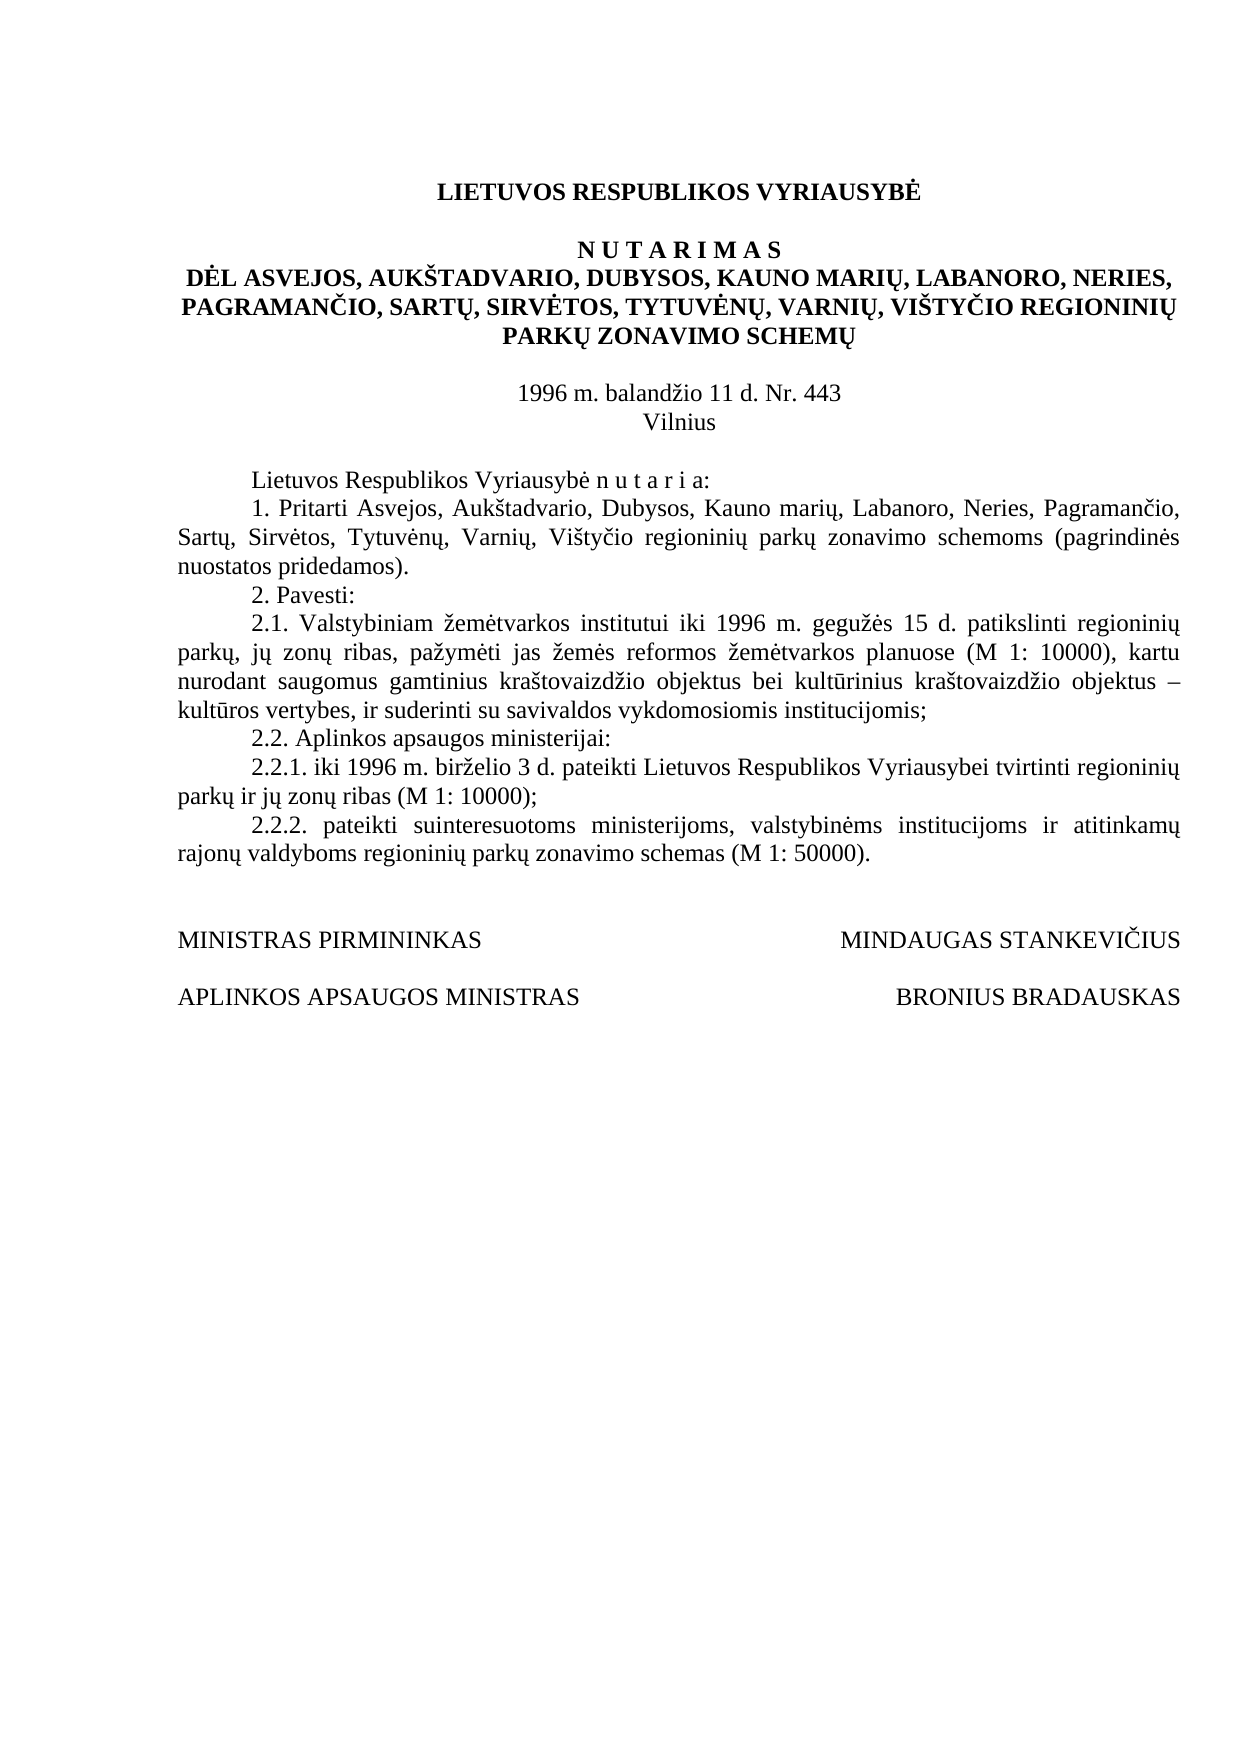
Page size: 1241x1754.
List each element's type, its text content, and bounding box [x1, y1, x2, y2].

text LIETUVOS RESPUBLIKOS VYRIAUSYBĖ [177, 177, 1181, 206]
text 2.2.2. pateikti suinteresuotoms ministerijoms, valstybinėms institucijoms ir atitinkamų rajonų valdyboms regioninių parkų zonavimo schemas (M 1: 50000). [177, 810, 1181, 867]
text 2.2. Aplinkos apsaugos ministerijai: [177, 723, 1181, 752]
text 1. Pritarti Asvejos, Aukštadvario, Dubysos, Kauno marių, Labanoro, Neries, Pagramančio, Sartų, Sirvėtos, Tytuvėnų, Varnių, Vištyčio regioninių parkų zonavimo schemoms (pagrindinės nuostatos pridedamos). [177, 493, 1181, 580]
text 2. Pavesti: [177, 580, 1181, 608]
text N U T A R I M A S [177, 235, 1181, 263]
text 2.2.1. iki 1996 m. birželio 3 d. pateikti Lietuvos Respublikos Vyriausybei tvirtinti regioninių parkų ir jų zonų ribas (M 1: 10000); [177, 752, 1181, 810]
text DĖL ASVEJOS, AUKŠTADVARIO, DUBYSOS, KAUNO MARIŲ, LABANORO, NERIES, PAGRAMANČIO, SARTŲ, SIRVĖTOS, TYTUVĖNŲ, VARNIŲ, VIŠTYČIO REGIONINIŲ PARKŲ ZONAVIMO SCHEMŲ [177, 263, 1181, 350]
text Vilnius [177, 407, 1181, 436]
text APLINKOS APSAUGOS MINISTRAS BRONIUS BRADAUSKAS [177, 982, 1181, 1011]
text 2.1. Valstybiniam žemėtvarkos institutui iki 1996 m. gegužės 15 d. patikslinti regioninių parkų, jų zonų ribas, pažymėti jas žemės reformos žemėtvarkos planuose (M 1: 10000), kartu nurodant saugomus gamtinius kraštovaizdžio objektus bei kultūrinius kraštovaizdžio objektus – kultūros vertybes, ir suderinti su savivaldos vykdomosiomis institucijomis; [177, 608, 1181, 723]
text 1996 m. balandžio 11 d. Nr. 443 [177, 378, 1181, 407]
text Lietuvos Respublikos Vyriausybė nutaria: [177, 465, 1181, 493]
text MINISTRAS PIRMININKAS MINDAUGAS STANKEVIČIUS [177, 925, 1181, 953]
